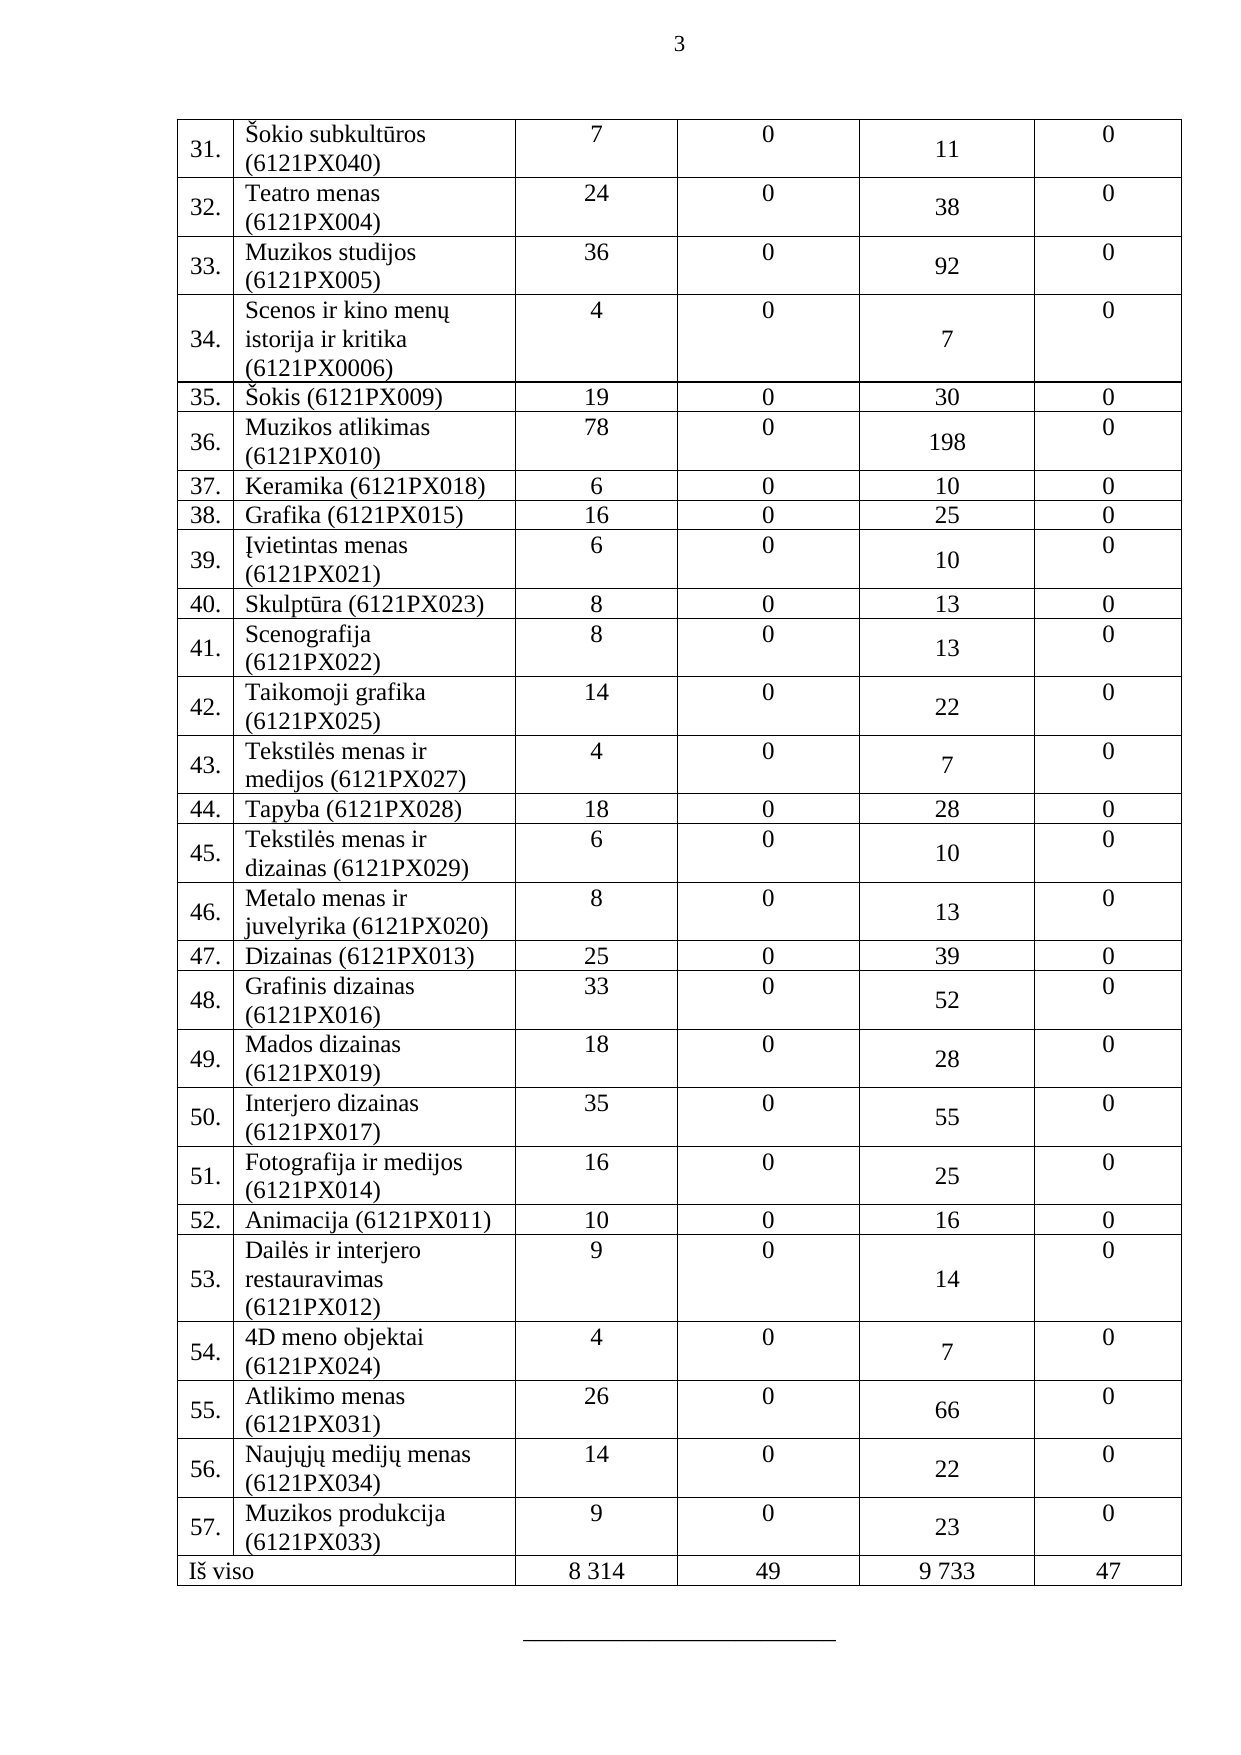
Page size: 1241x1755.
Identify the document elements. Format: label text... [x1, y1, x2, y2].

table_cell Metalo menas ir juvelyrika (6121PX020) [234, 883, 515, 940]
table_cell 55. [178, 1381, 233, 1438]
table_cell 0 [1035, 471, 1181, 499]
table_cell 0 [678, 1147, 859, 1204]
table_cell 36. [178, 412, 233, 470]
table_cell 56. [178, 1439, 233, 1497]
table_cell Dizainas (6121PX013) [234, 941, 515, 970]
table_cell 16 [516, 1147, 677, 1204]
table_cell 0 [678, 794, 859, 823]
table_cell 0 [678, 589, 859, 618]
table_cell Animacija (6121PX011) [234, 1205, 515, 1234]
table_cell 0 [1035, 677, 1181, 735]
table_cell 52. [178, 1205, 233, 1234]
table_cell 57. [178, 1498, 233, 1555]
table_cell Naujųjų medijų menas (6121PX034) [234, 1439, 515, 1497]
table_cell Muzikos studijos (6121PX005) [234, 237, 515, 294]
table_cell 0 [1035, 1205, 1181, 1234]
table_cell 0 [678, 883, 859, 940]
table_cell 26 [516, 1381, 677, 1438]
table_cell 7 [860, 736, 1034, 793]
table_cell 16 [516, 501, 677, 529]
table_cell 37. [178, 471, 233, 499]
table_cell 0 [1035, 501, 1181, 529]
table_cell 0 [1035, 619, 1181, 676]
table_cell 50. [178, 1088, 233, 1146]
table_cell 22 [860, 677, 1034, 735]
table_cell 38 [860, 178, 1034, 236]
table_cell 0 [678, 1030, 859, 1087]
table_cell Muzikos atlikimas (6121PX010) [234, 412, 515, 470]
table_cell 35 [516, 1088, 677, 1146]
table_cell 92 [860, 237, 1034, 294]
table_cell 30 [860, 383, 1034, 411]
table_cell Iš viso [178, 1556, 515, 1585]
table_cell 0 [1035, 736, 1181, 793]
table_cell 0 [678, 295, 859, 381]
table_cell Keramika (6121PX018) [234, 471, 515, 499]
table_cell 0 [1035, 1088, 1181, 1146]
table_cell 34. [178, 295, 233, 381]
table_cell 14 [516, 677, 677, 735]
table_cell 23 [860, 1498, 1034, 1555]
text _________________________ [177, 1615, 1182, 1644]
table_cell 4 [516, 1322, 677, 1380]
table_cell 0 [1035, 1030, 1181, 1087]
table_cell 24 [516, 178, 677, 236]
table_cell 48. [178, 971, 233, 1028]
table_cell 25 [860, 501, 1034, 529]
table_cell 38. [178, 501, 233, 529]
table_cell 51. [178, 1147, 233, 1204]
table_cell 0 [1035, 1498, 1181, 1555]
table_cell 0 [678, 120, 859, 177]
table_cell 10 [516, 1205, 677, 1234]
table_cell 0 [1035, 412, 1181, 470]
table_cell 49 [678, 1556, 859, 1585]
table_cell Fotografija ir medijos (6121PX014) [234, 1147, 515, 1204]
table_cell 39 [860, 941, 1034, 970]
table_cell 0 [678, 178, 859, 236]
table_cell 0 [678, 530, 859, 588]
table_cell 10 [860, 530, 1034, 588]
table_cell 25 [860, 1147, 1034, 1204]
table_cell 13 [860, 589, 1034, 618]
table_cell 49. [178, 1030, 233, 1087]
table_cell 0 [1035, 1322, 1181, 1380]
table_cell Grafika (6121PX015) [234, 501, 515, 529]
table_cell 54. [178, 1322, 233, 1380]
table_cell 0 [1035, 824, 1181, 882]
table_cell 25 [516, 941, 677, 970]
table_cell 28 [860, 1030, 1034, 1087]
table_cell 66 [860, 1381, 1034, 1438]
table_cell 0 [678, 412, 859, 470]
table_cell 0 [1035, 883, 1181, 940]
table_cell 18 [516, 794, 677, 823]
table_cell 0 [1035, 1439, 1181, 1497]
table_cell 7 [860, 295, 1034, 381]
table_cell 4D meno objektai (6121PX024) [234, 1322, 515, 1380]
table_cell 8 [516, 619, 677, 676]
table_cell 4 [516, 295, 677, 381]
table_cell 45. [178, 824, 233, 882]
table_cell 14 [516, 1439, 677, 1497]
table_cell 0 [1035, 589, 1181, 618]
table_cell 13 [860, 883, 1034, 940]
table_cell Šokio subkultūros (6121PX040) [234, 120, 515, 177]
table_cell 6 [516, 471, 677, 499]
table_cell 0 [678, 1322, 859, 1380]
table_cell 0 [678, 677, 859, 735]
table_cell Scenos ir kino menų istorija ir kritika (6121PX0006) [234, 295, 515, 381]
table_cell Tapyba (6121PX028) [234, 794, 515, 823]
table_cell 16 [860, 1205, 1034, 1234]
table_cell Mados dizainas (6121PX019) [234, 1030, 515, 1087]
table_cell 0 [678, 1381, 859, 1438]
table_cell 0 [1035, 794, 1181, 823]
table_cell 47 [1035, 1556, 1181, 1585]
table_cell 28 [860, 794, 1034, 823]
table_cell 10 [860, 471, 1034, 499]
table_cell 9 733 [860, 1556, 1034, 1585]
table_cell 39. [178, 530, 233, 588]
table_cell Tekstilės menas ir medijos (6121PX027) [234, 736, 515, 793]
table_cell Muzikos produkcija (6121PX033) [234, 1498, 515, 1555]
table_cell Teatro menas (6121PX004) [234, 178, 515, 236]
table_cell 9 [516, 1498, 677, 1555]
table_cell 11 [860, 120, 1034, 177]
table_cell 55 [860, 1088, 1034, 1146]
table_cell 33. [178, 237, 233, 294]
table_cell 14 [860, 1235, 1034, 1321]
table_cell 6 [516, 530, 677, 588]
table_cell 0 [678, 237, 859, 294]
table_cell 40. [178, 589, 233, 618]
table_cell 198 [860, 412, 1034, 470]
table_cell 0 [1035, 1381, 1181, 1438]
table_cell 0 [678, 1498, 859, 1555]
table_cell Interjero dizainas (6121PX017) [234, 1088, 515, 1146]
table_cell 0 [1035, 1147, 1181, 1204]
table_cell Įvietintas menas (6121PX021) [234, 530, 515, 588]
table_cell 47. [178, 941, 233, 970]
table_cell 8 314 [516, 1556, 677, 1585]
table_cell 22 [860, 1439, 1034, 1497]
table_cell 0 [678, 1205, 859, 1234]
table_cell 0 [678, 1439, 859, 1497]
table_cell 43. [178, 736, 233, 793]
table_cell 0 [678, 383, 859, 411]
table_cell 0 [678, 619, 859, 676]
table_cell 0 [1035, 1235, 1181, 1321]
table_cell Dailės ir interjero restauravimas (6121PX012) [234, 1235, 515, 1321]
table_cell 33 [516, 971, 677, 1028]
table_cell 0 [1035, 178, 1181, 236]
table_cell 0 [1035, 383, 1181, 411]
table_cell 0 [1035, 941, 1181, 970]
table_cell 10 [860, 824, 1034, 882]
table_cell 41. [178, 619, 233, 676]
table_cell 53. [178, 1235, 233, 1321]
table_cell 36 [516, 237, 677, 294]
table_cell 78 [516, 412, 677, 470]
table_cell Taikomoji grafika (6121PX025) [234, 677, 515, 735]
table_cell 42. [178, 677, 233, 735]
table_cell 44. [178, 794, 233, 823]
table_cell 0 [678, 971, 859, 1028]
table_cell Tekstilės menas ir dizainas (6121PX029) [234, 824, 515, 882]
table_cell Grafinis dizainas (6121PX016) [234, 971, 515, 1028]
table_cell 32. [178, 178, 233, 236]
table_cell Scenografija (6121PX022) [234, 619, 515, 676]
table_cell 0 [1035, 530, 1181, 588]
table_cell 6 [516, 824, 677, 882]
table_cell 4 [516, 736, 677, 793]
table_cell 8 [516, 883, 677, 940]
table_cell 0 [678, 501, 859, 529]
table_cell 19 [516, 383, 677, 411]
table_cell 52 [860, 971, 1034, 1028]
table_cell 0 [678, 471, 859, 499]
table_cell 9 [516, 1235, 677, 1321]
table_cell 7 [860, 1322, 1034, 1380]
table_cell 46. [178, 883, 233, 940]
table_cell Atlikimo menas (6121PX031) [234, 1381, 515, 1438]
table_cell 0 [678, 824, 859, 882]
table_cell Skulptūra (6121PX023) [234, 589, 515, 618]
table_cell 0 [678, 941, 859, 970]
table_cell 7 [516, 120, 677, 177]
table_cell 35. [178, 383, 233, 411]
table_cell 31. [178, 120, 233, 177]
table_cell 0 [1035, 120, 1181, 177]
table_cell 0 [678, 1235, 859, 1321]
table_cell 13 [860, 619, 1034, 676]
table_cell Šokis (6121PX009) [234, 383, 515, 411]
table_cell 0 [678, 1088, 859, 1146]
table_cell 0 [678, 736, 859, 793]
table_cell 18 [516, 1030, 677, 1087]
table_cell 0 [1035, 295, 1181, 381]
table_cell 0 [1035, 971, 1181, 1028]
table_cell 0 [1035, 237, 1181, 294]
table_cell 8 [516, 589, 677, 618]
